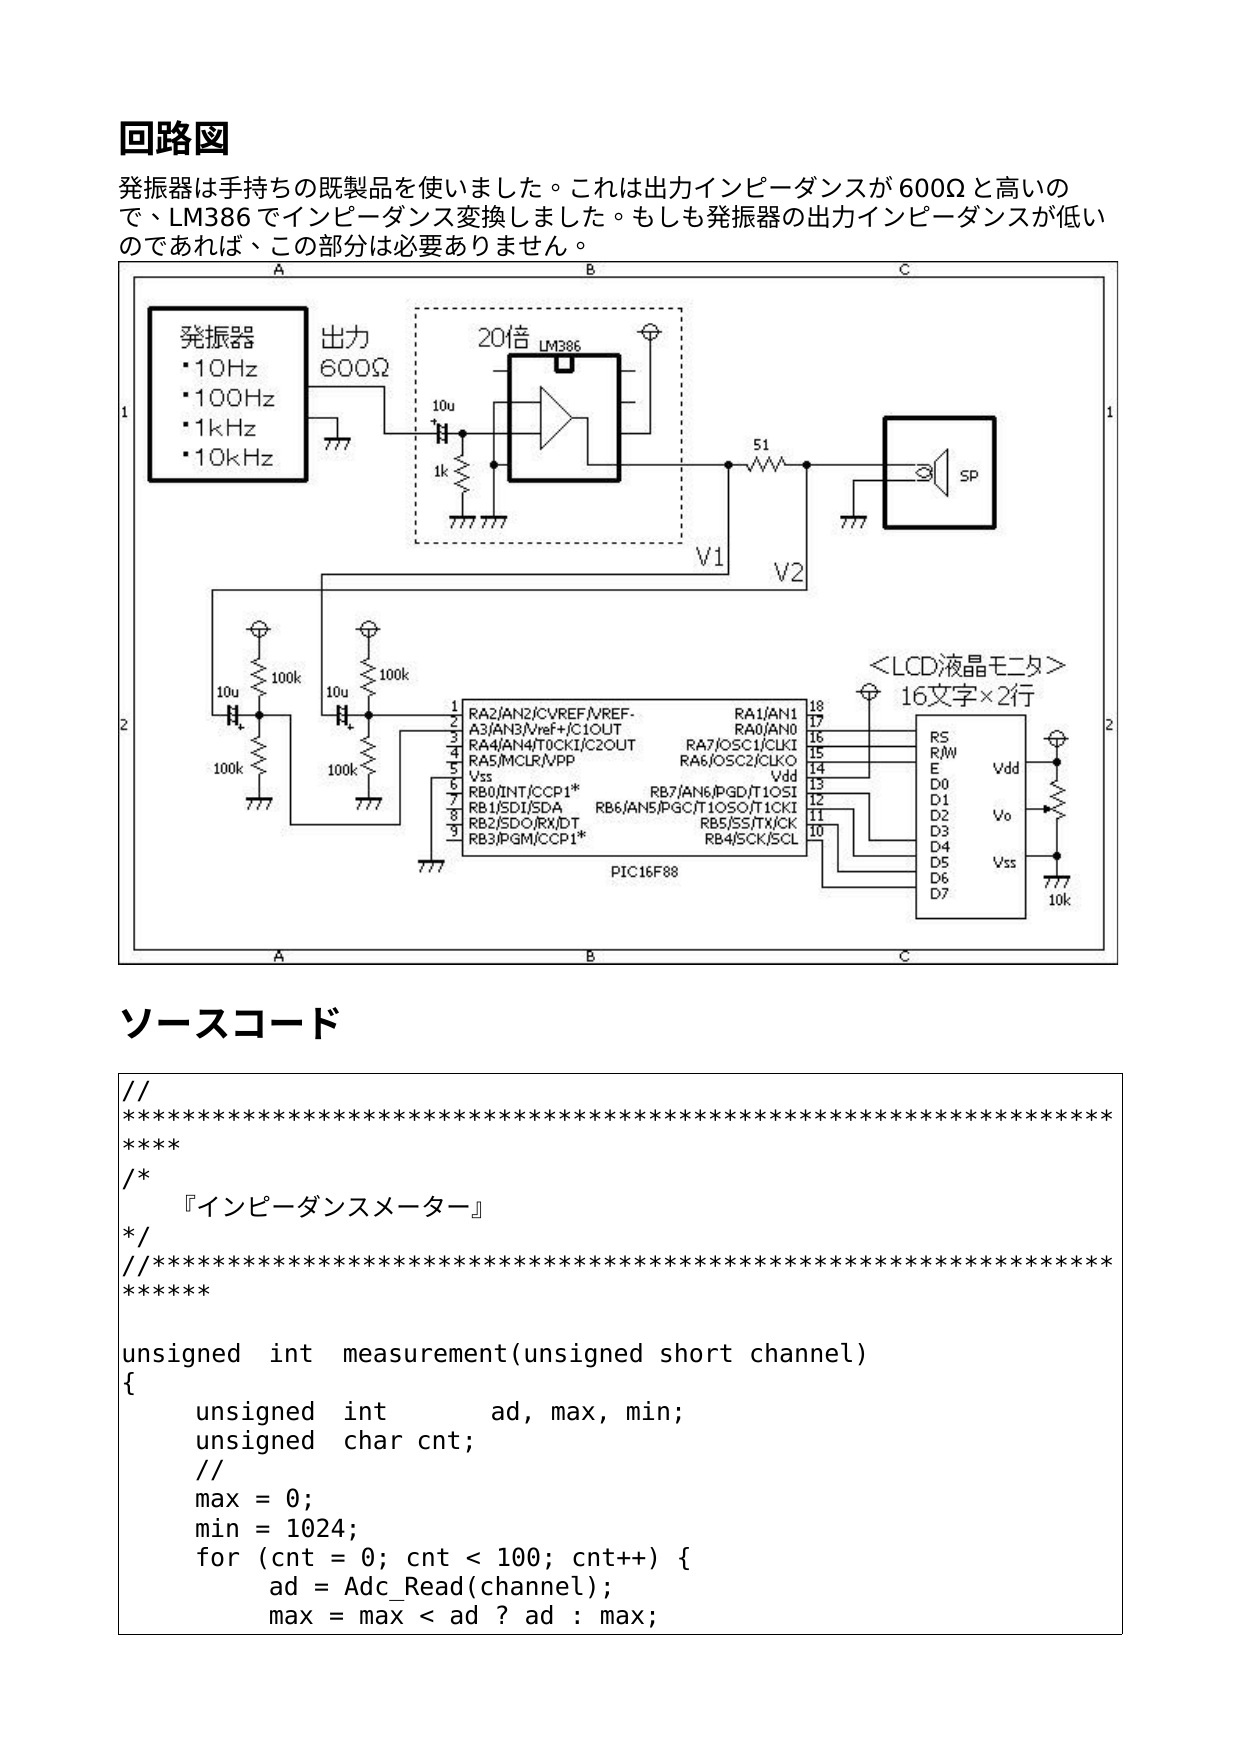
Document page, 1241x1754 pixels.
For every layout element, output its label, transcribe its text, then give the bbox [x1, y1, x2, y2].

subtitle ソースコード [118, 1002, 1122, 1046]
text 発振器は手持ちの既製品を使いました。これは出力インピーダンスが600Ωと高いので、LM386でインピーダンス変換しました。もしも発振器の出力インピーダンスが低いのであれば、この部分は必要ありません。 [118, 174, 1122, 965]
subtitle 回路図 [118, 118, 1122, 162]
table_header //********************************************************************** /* 『インピーダンスメーター』 */ //********************************************************************** unsigned int measurement(unsigned short channel) { unsigned int ad, max, min; unsigned char cnt; // max = 0; min = 1024; for (cnt = 0; cnt < 100; cnt++) { ad = Adc_Read(channel); max = max < ad ? ad : max; [119, 1074, 1122, 1633]
picture [118, 261, 1119, 965]
